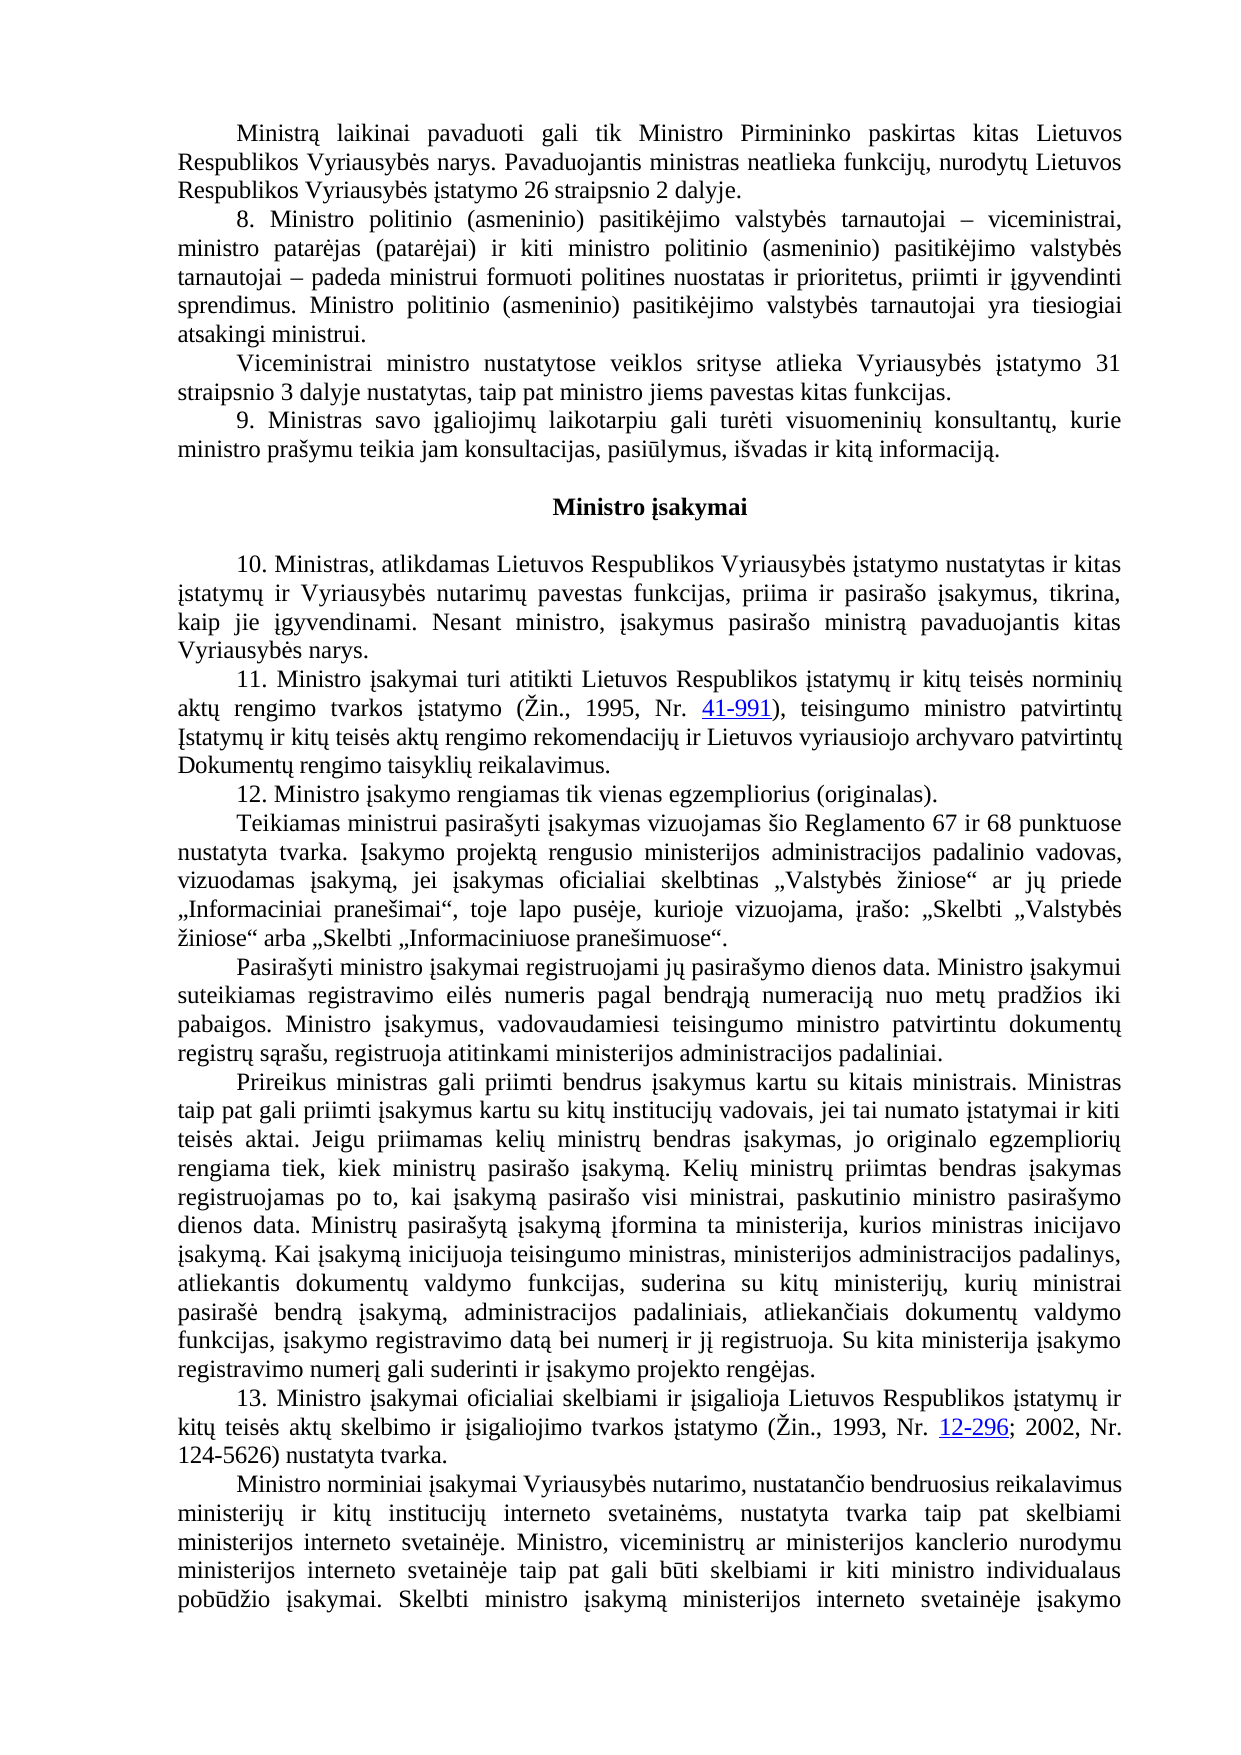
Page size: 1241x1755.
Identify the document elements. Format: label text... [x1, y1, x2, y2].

text 11. Ministro įsakymai turi atitikti Lietuvos Respublikos įstatymų ir kitų teisės norminių aktų rengimo tvarkos įstatymo (Žin., 1995, Nr. 41-991), teisingumo ministro patvirtintų Įstatymų ir kitų teisės aktų rengimo rekomendacijų ir Lietuvos vyriausiojo archyvaro patvirtintų Dokumentų rengimo taisyklių reikalavimus. [177, 664, 1122, 779]
text 13. Ministro įsakymai oficialiai skelbiami ir įsigalioja Lietuvos Respublikos įstatymų ir kitų teisės aktų skelbimo ir įsigaliojimo tvarkos įstatymo (Žin., 1993, Nr. 12-296; 2002, Nr. 124-5626) nustatyta tvarka. [177, 1383, 1122, 1469]
text 9. Ministras savo įgaliojimų laikotarpiu gali turėti visuomeninių konsultantų, kurie ministro prašymu teikia jam konsultacijas, pasiūlymus, išvadas ir kitą informaciją. [177, 406, 1122, 463]
text Prireikus ministras gali priimti bendrus įsakymus kartu su kitais ministrais. Ministras taip pat gali priimti įsakymus kartu su kitų institucijų vadovais, jei tai numato įstatymai ir kiti teisės aktai. Jeigu priimamas kelių ministrų bendras įsakymas, jo originalo egzempliorių rengiama tiek, kiek ministrų pasirašo įsakymą. Kelių ministrų priimtas bendras įsakymas registruojamas po to, kai įsakymą pasirašo visi ministrai, paskutinio ministro pasirašymo dienos data. Ministrų pasirašytą įsakymą įformina ta ministerija, kurios ministras inicijavo įsakymą. Kai įsakymą inicijuoja teisingumo ministras, ministerijos administracijos padalinys, atliekantis dokumentų valdymo funkcijas, suderina su kitų ministerijų, kurių ministrai pasirašė bendrą įsakymą, administracijos padaliniais, atliekančiais dokumentų valdymo funkcijas, įsakymo registravimo datą bei numerį ir jį registruoja. Su kita ministerija įsakymo registravimo numerį gali suderinti ir įsakymo projekto rengėjas. [177, 1067, 1122, 1383]
text Ministro norminiai įsakymai Vyriausybės nutarimo, nustatančio bendruosius reikalavimus ministerijų ir kitų institucijų interneto svetainėms, nustatyta tvarka taip pat skelbiami ministerijos interneto svetainėje. Ministro, viceministrų ar ministerijos kanclerio nurodymu ministerijos interneto svetainėje taip pat gali būti skelbiami ir kiti ministro individualaus pobūdžio įsakymai. Skelbti ministro įsakymą ministerijos interneto svetainėje įsakymo [177, 1469, 1122, 1613]
text Teikiamas ministrui pasirašyti įsakymas vizuojamas šio Reglamento 67 ir 68 punktuose nustatyta tvarka. Įsakymo projektą rengusio ministerijos administracijos padalinio vadovas, vizuodamas įsakymą, jei įsakymas oficialiai skelbtinas „Valstybės žiniose“ ar jų priede „Informaciniai pranešimai“, toje lapo pusėje, kurioje vizuojama, įrašo: „Skelbti „Valstybės žiniose“ arba „Skelbti „Informaciniuose pranešimuose“. [177, 808, 1122, 952]
text 10. Ministras, atlikdamas Lietuvos Respublikos Vyriausybės įstatymo nustatytas ir kitas įstatymų ir Vyriausybės nutarimų pavestas funkcijas, priima ir pasirašo įsakymus, tikrina, kaip jie įgyvendinami. Nesant ministro, įsakymus pasirašo ministrą pavaduojantis kitas Vyriausybės narys. [177, 549, 1122, 664]
text 12. Ministro įsakymo rengiamas tik vienas egzempliorius (originalas). [177, 779, 1122, 808]
text 8. Ministro politinio (asmeninio) pasitikėjimo valstybės tarnautojai – viceministrai, ministro patarėjas (patarėjai) ir kiti ministro politinio (asmeninio) pasitikėjimo valstybės tarnautojai – padeda ministrui formuoti politines nuostatas ir prioritetus, priimti ir įgyvendinti sprendimus. Ministro politinio (asmeninio) pasitikėjimo valstybės tarnautojai yra tiesiogiai atsakingi ministrui. [177, 204, 1122, 348]
text Viceministrai ministro nustatytose veiklos srityse atlieka Vyriausybės įstatymo 31 straipsnio 3 dalyje nustatytas, taip pat ministro jiems pavestas kitas funkcijas. [177, 348, 1122, 406]
text Ministro įsakymai [177, 492, 1122, 521]
text Pasirašyti ministro įsakymai registruojami jų pasirašymo dienos data. Ministro įsakymui suteikiamas registravimo eilės numeris pagal bendrąją numeraciją nuo metų pradžios iki pabaigos. Ministro įsakymus, vadovaudamiesi teisingumo ministro patvirtintu dokumentų registrų sąrašu, registruoja atitinkami ministerijos administracijos padaliniai. [177, 952, 1122, 1067]
text Ministrą laikinai pavaduoti gali tik Ministro Pirmininko paskirtas kitas Lietuvos Respublikos Vyriausybės narys. Pavaduojantis ministras neatlieka funkcijų, nurodytų Lietuvos Respublikos Vyriausybės įstatymo 26 straipsnio 2 dalyje. [177, 118, 1122, 204]
